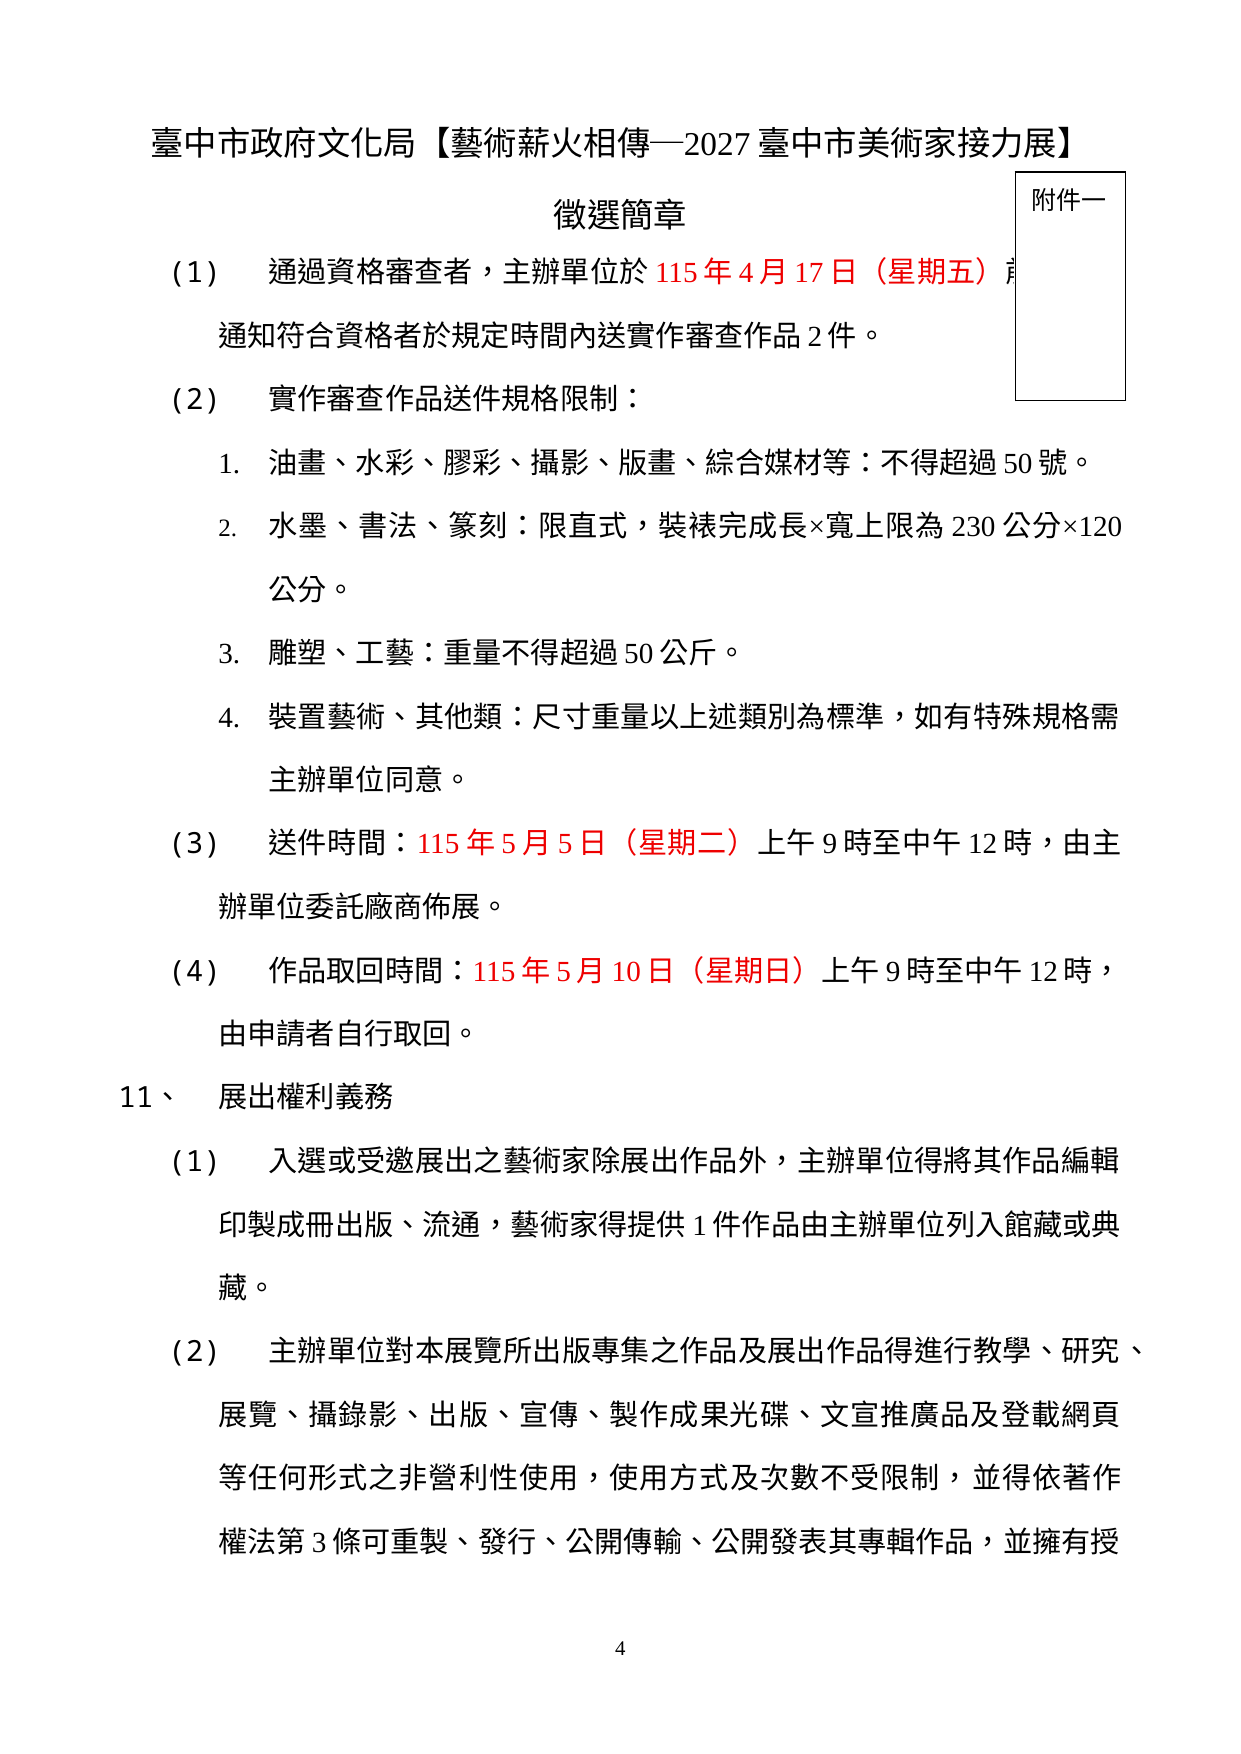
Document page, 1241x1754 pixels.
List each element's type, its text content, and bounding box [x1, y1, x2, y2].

list 雕塑、工藝：重量不得超過50公斤。 [218, 630, 1122, 672]
list 裝置藝術、其他類：尺寸重量以上述類別為標準，如有特殊規格需主辦單位同意。 [218, 693, 1122, 799]
list 主辦單位對本展覽所出版專集之作品及展出作品得進行教學、研究、展覽、攝錄影、出版、宣傳、製作成果光碟、文宣推廣品及登載網頁等任何形式之非營利性使用，使用方式及次數不受限制，並得依著作權法第3條可重製、發行、公開傳輸、公開發表其專輯作品，並擁有授權專輯內容用於第三方非營利性重製物（如文字或影像）發表之權利。 [168, 1328, 1122, 1561]
list 展出權利義務 [118, 1074, 1122, 1116]
list 入選或受邀展出之藝術家除展出作品外，主辦單位得將其作品編輯印製成冊出版、流通，藝術家得提供1件作品由主辦單位列入館藏或典藏。 [168, 1138, 1122, 1307]
list 送件時間：115年5月5日（星期二）上午9時至中午12時，由主辦單位委託廠商佈展。 [168, 820, 1122, 926]
list 作品取回時間：115年5月10日（星期日）上午9時至中午12時，由申請者自行取回。 [168, 947, 1122, 1053]
list 通過資格審查者，主辦單位於115年4月17日（星期五）前，另行通知符合資格者於規定時間內送實作審查作品2件。 [168, 249, 1014, 355]
list 實作審查作品送件規格限制： [168, 376, 1122, 418]
list 油畫、水彩、膠彩、攝影、版畫、綜合媒材等：不得超過50號。 [218, 439, 1122, 482]
list 水墨、書法、篆刻：限直式，裝裱完成長×寬上限為230公分×120公分。 [218, 503, 1122, 609]
